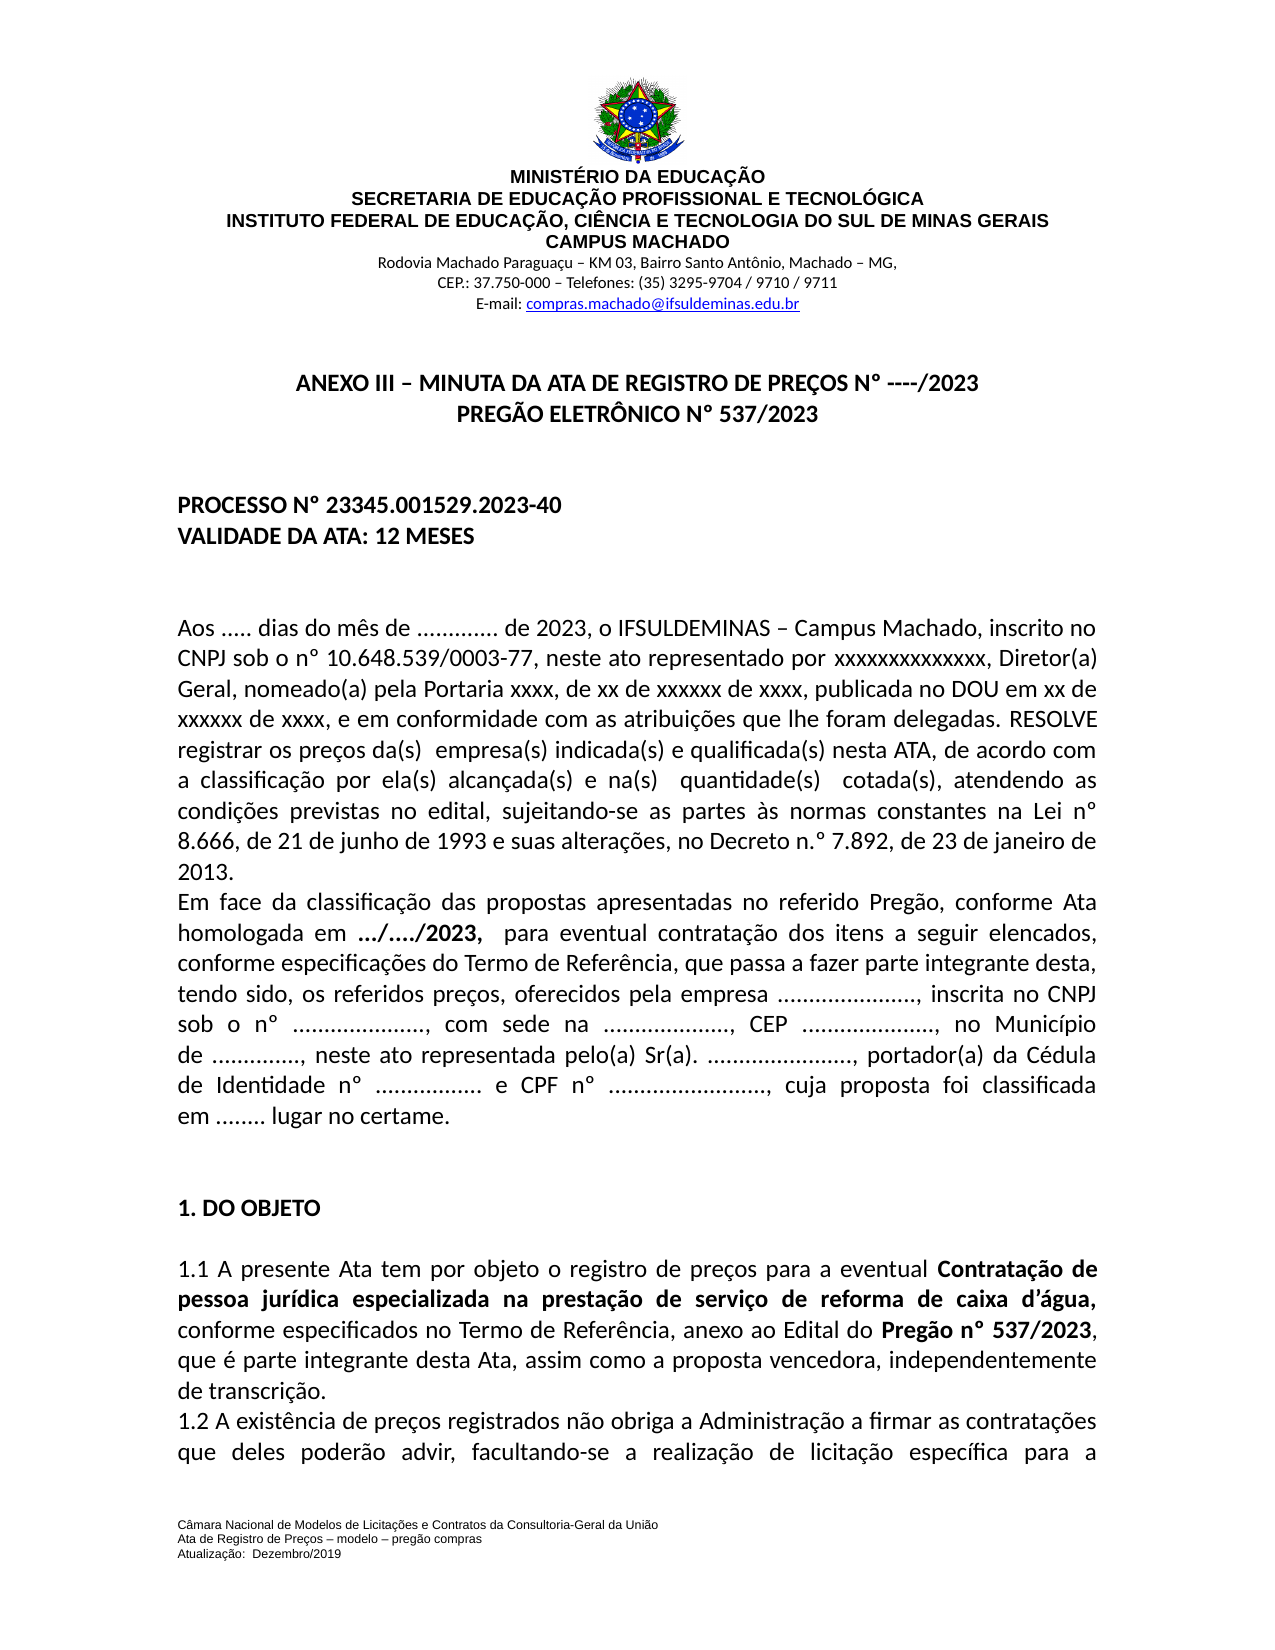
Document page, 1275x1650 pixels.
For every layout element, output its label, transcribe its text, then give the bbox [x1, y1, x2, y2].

text 1.1 A presente Ata tem por objeto o registro de preços para a eventual Contratação de pessoa jurídica especializada na prestação de serviço de reforma de caixa d’água, conforme especificados no Termo de Referência, anexo ao Edital do Pregão nº 537/2023, que é parte integrante desta Ata, assim como a proposta vencedora, independentemente de transcrição. [177, 1253, 1098, 1405]
subtitle ANEXO III – MINUTA DA ATA DE REGISTRO DE PREÇOS Nº ----/2023 [177, 368, 1098, 398]
text Em face da classificação das propostas apresentadas no referido Pregão, conforme Ata homologada em .../..../2023, para eventual contratação dos itens a seguir elencados, conforme especificações do Termo de Referência, que passa a fazer parte integrante desta, tendo sido, os referidos preços, oferecidos pela empresa ......................, inscrita no CNPJ sob o nº ....................., com sede na ...................., CEP ....................., no Município de .............., neste ato representada pelo(a) Sr(a). ......................., portador(a) da Cédula de Identidade nº ................. e CPF nº ........................., cuja proposta foi classificada em ........ lugar no certame. [177, 886, 1098, 1131]
subtitle 1. DO OBJETO [177, 1192, 1098, 1222]
text PROCESSO Nº 23345.001529.2023-40 [177, 490, 1098, 520]
text VALIDADE DA ATA: 12 MESES [177, 520, 1098, 551]
text 1.2 A existência de preços registrados não obriga a Administração a firmar as contratações que deles poderão advir, facultando-se a realização de licitação específica para a [177, 1405, 1098, 1466]
text PREGÃO ELETRÔNICO Nº 537/2023 [177, 398, 1098, 429]
text Aos ..... dias do mês de ............. de 2023, o IFSULDEMINAS – Campus Machado, inscrito no CNPJ sob o nº 10.648.539/0003-77, neste ato representado por xxxxxxxxxxxxxx, Diretor(a) Geral, nomeado(a) pela Portaria xxxx, de xx de xxxxxx de xxxx, publicada no DOU em xx de xxxxxx de xxxx, e em conformidade com as atribuições que lhe foram delegadas. RESOLVE registrar os preços da(s) empresa(s) indicada(s) e qualificada(s) nesta ATA, de acordo com a classificação por ela(s) alcançada(s) e na(s) quantidade(s) cotada(s), atendendo as condições previstas no edital, sujeitando-se as partes às normas constantes na Lei nº 8.666, de 21 de junho de 1993 e suas alterações, no Decreto n.º 7.892, de 23 de janeiro de 2013. [177, 612, 1098, 886]
picture [588, 75, 687, 165]
